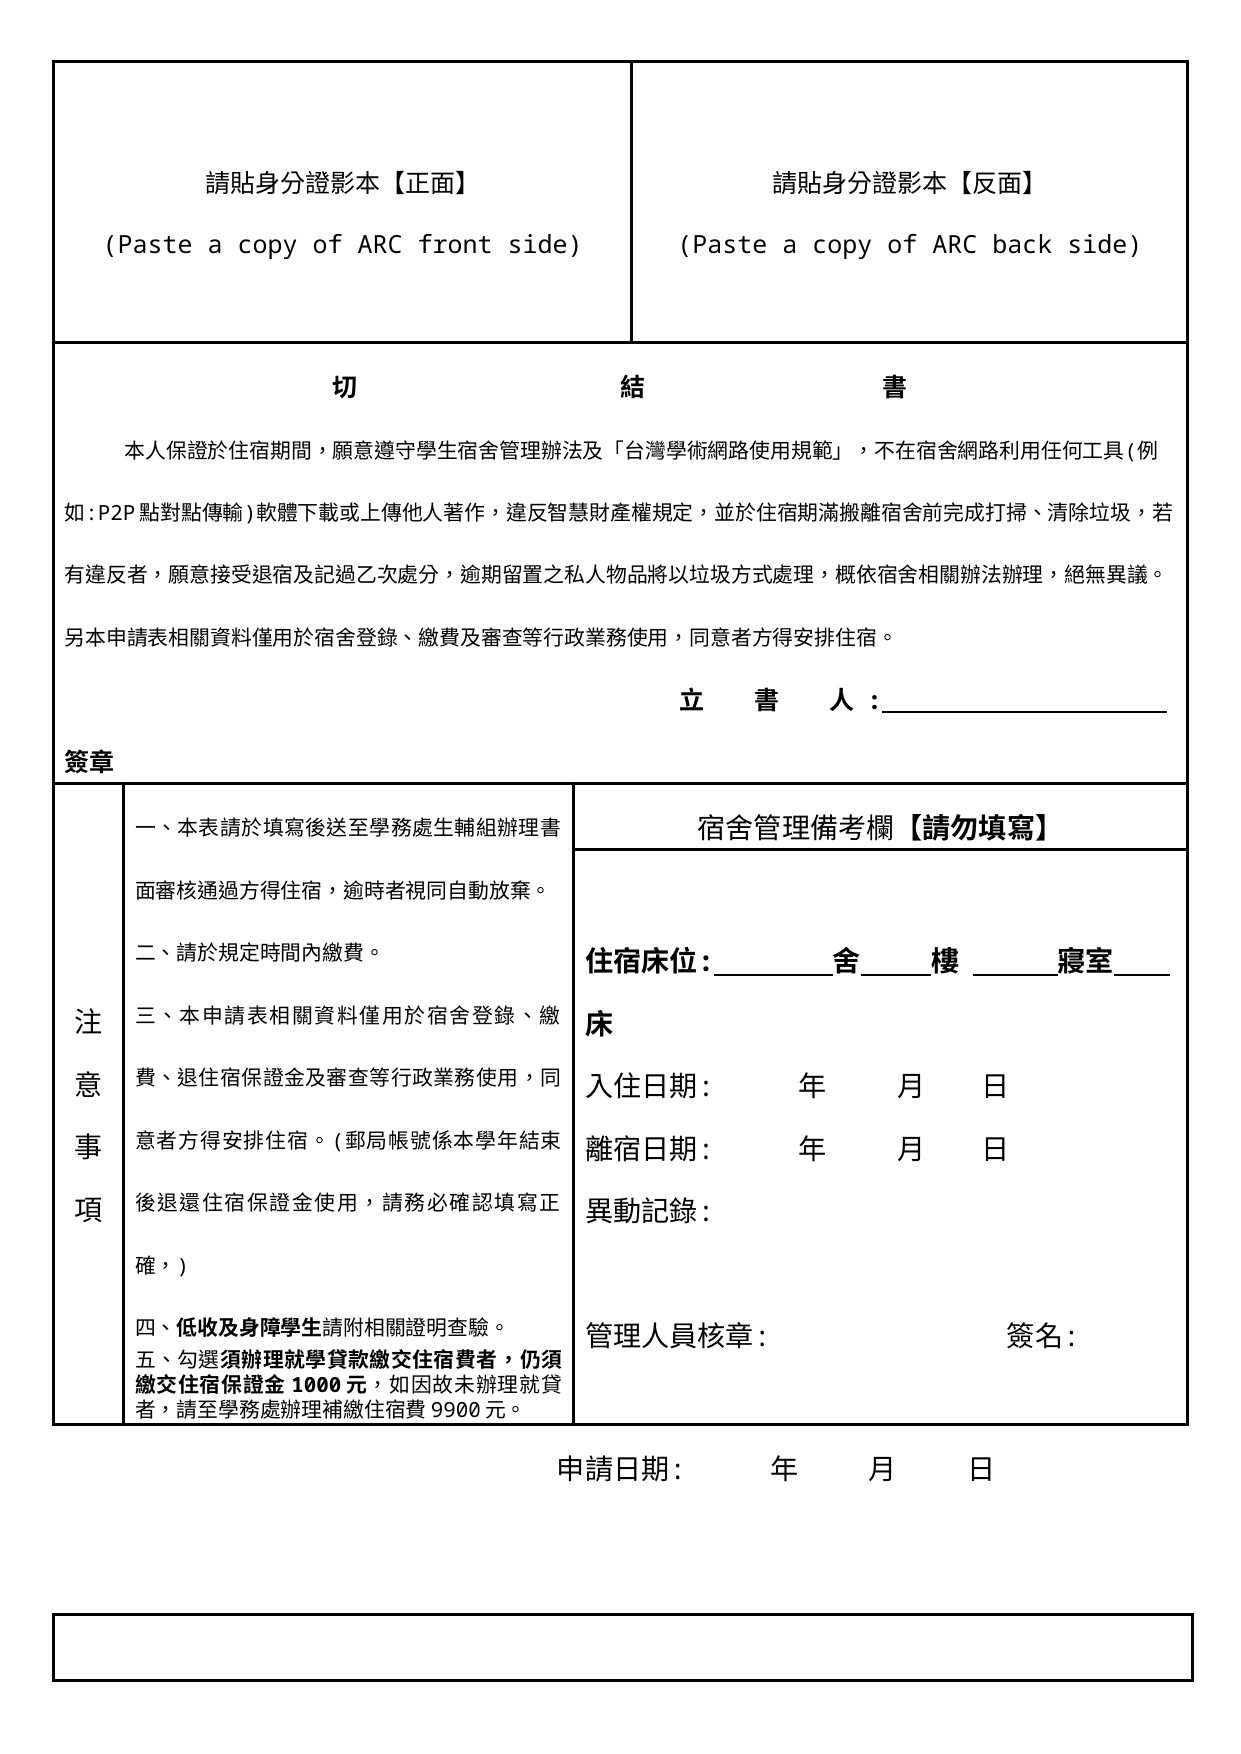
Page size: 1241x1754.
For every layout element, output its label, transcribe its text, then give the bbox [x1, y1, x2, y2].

table_cell 請貼身分證影本【反面】 (Paste a copy of ARC back side) [633, 63, 1186, 341]
table_cell 住宿床位: 舍 樓 寢室 床 入住日期: 年 月 日 離宿日期: 年 月 日 異動記錄: 管理人員核章: 簽名: [575, 851, 1186, 1422]
table_cell 請貼身分證影本【正面】 (Paste a copy of ARC front side) [55, 63, 630, 341]
table_header [55, 1616, 1191, 1679]
table_cell 注意事項 [55, 785, 122, 1422]
table_cell 切 結 書 本人保證於住宿期間，願意遵守學生宿舍管理辦法及「台灣學術網路使用規範」，不在宿舍網路利用任何工具(例如:P2P點對點傳輸)軟體下載或上傳他人著作，違反智慧財產權規定，並於住宿期滿搬離宿舍前完成打掃、清除垃圾，若有違反者，願意接受退宿及記過乙次處分，逾期留置之私人物品將以垃圾方式處理，概依宿舍相關辦法辦理，絕無異議。另本申請表相關資料僅用於宿舍登錄、繳費及審查等行政業務使用，同意者方得安排住宿。 立 書 人 : 簽章 [55, 344, 1186, 782]
table_cell 一、本表請於填寫後送至學務處生輔組辦理書面審核通過方得住宿，逾時者視同自動放棄。 二、請於規定時間內繳費。 三、本申請表相關資料僅用於宿舍登錄、繳費、退住宿保證金及審查等行政業務使用，同意者方得安排住宿。(郵局帳號係本學年結束後退還住宿保證金使用，請務必確認填寫正確，) 四、低收及身障學生請附相關證明查驗。 五、勾選須辦理就學貸款繳交住宿費者，仍須繳交住宿保證金1000元，如因故未辦理就貸者，請至學務處辦理補繳住宿費9900元。 [125, 785, 572, 1422]
text 申請日期: 年 月 日 [53, 1426, 1137, 1488]
table_cell 宿舍管理備考欄【請勿填寫】 [575, 785, 1186, 847]
